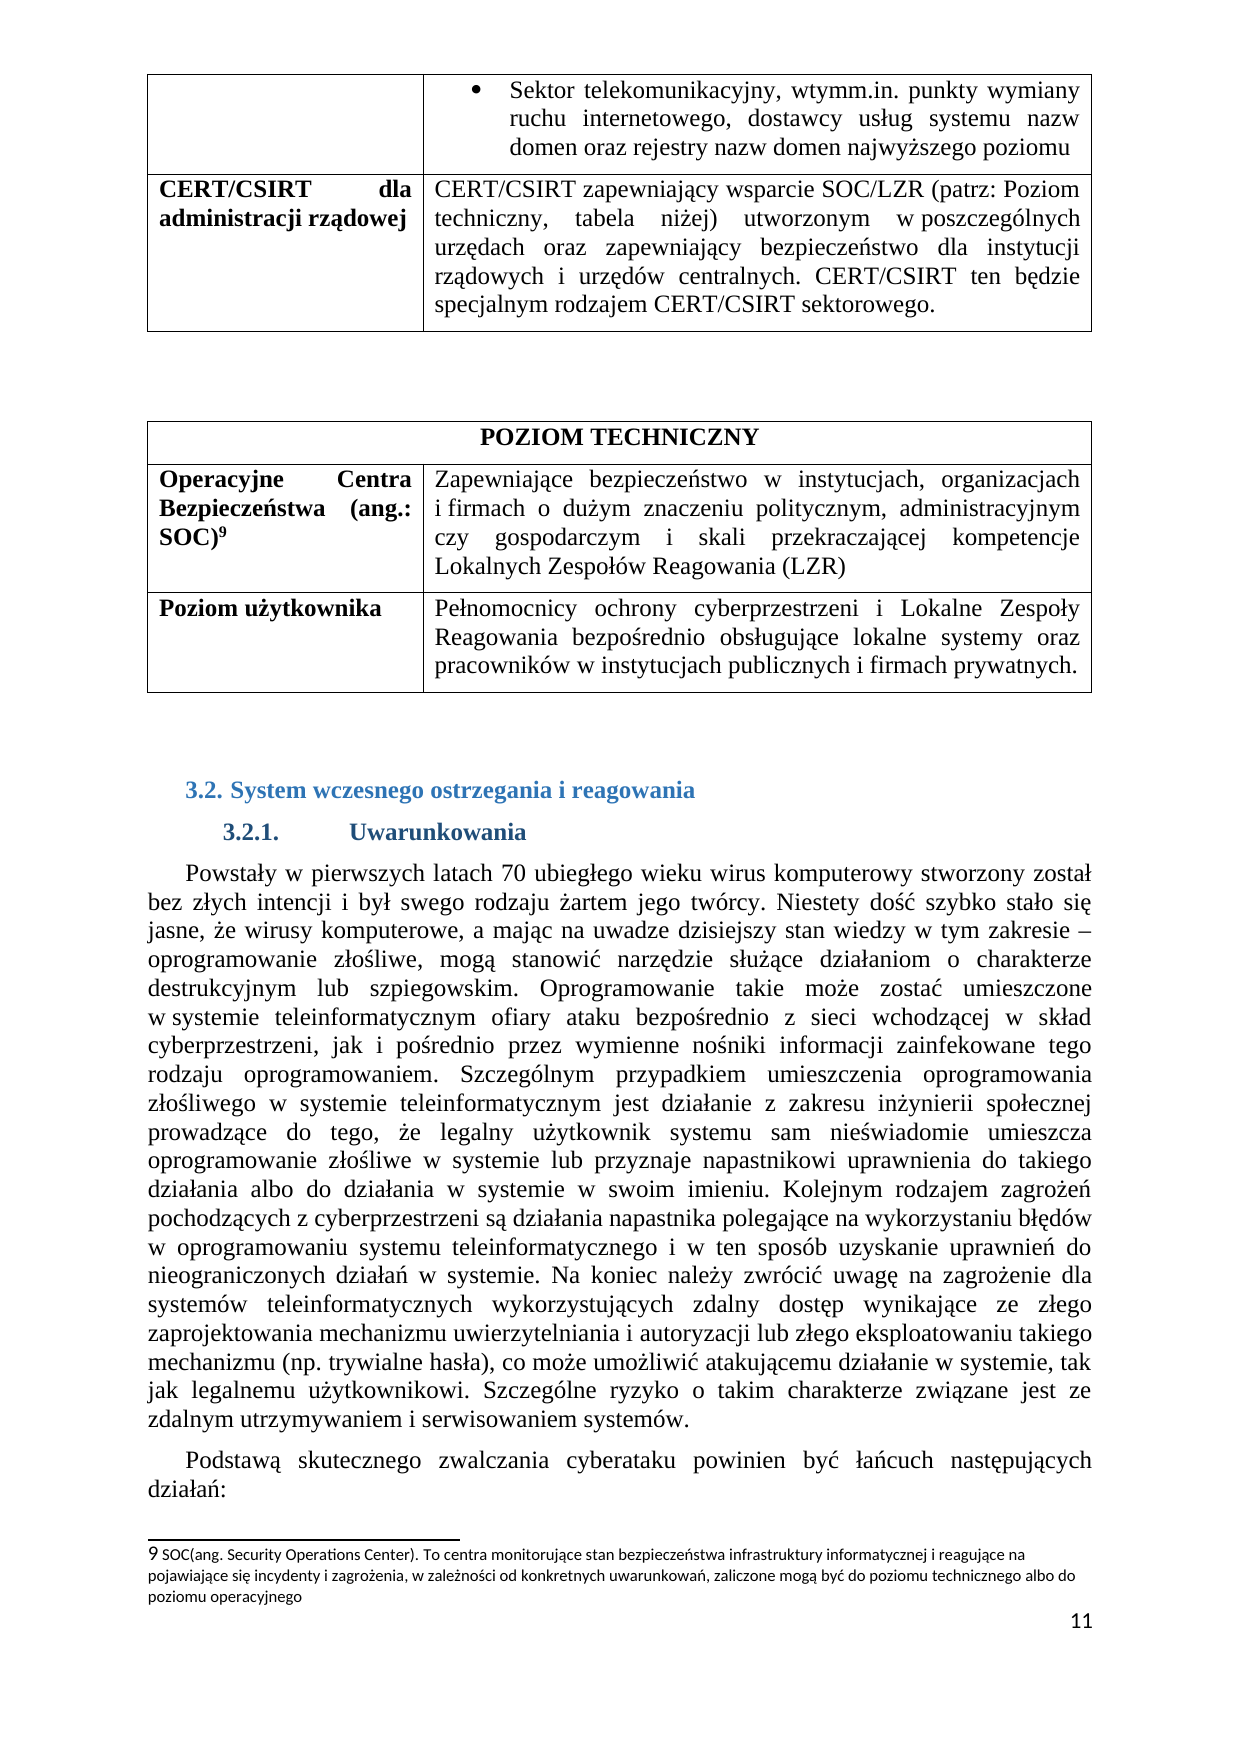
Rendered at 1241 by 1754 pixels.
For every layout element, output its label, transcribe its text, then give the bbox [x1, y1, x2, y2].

list System wczesnego ostrzegania i reagowania [185, 775, 1093, 804]
table_cell CERT/CSIRT sektorowe będą odpowiedzialne za obsługę incydentów w poszczególnych sektorach, wspomagając tym samym SOC i Lokalne Zespoły Reagowania na Incydenty Komputerowe w poszczególnych instytucjach. Z uwagi na złożoność procesu tworzenia takich CERT/CSIRT, wskazane jest w pierwszej kolejności tworzenie Centrum Analiz i Dzielenia się Informacjami (ang. Information Sharing and Analysis Center – ISAC). Mogłyby stać się one podstawą systemu cyberbezpieczeństwa w Polsce i stanowić etap poprzedzający utworzenie sektorowych CERT/CSIRT, wspierających sektory kluczowe w wymianie informacji na temat incydentów oraz reakcji na te incydenty. CERT/CSIRT sektorowe powinny powstać w następujących sektorach: Sektor energetyczny (m.in. energia elektryczna, ropa naftowa, gaz), Sektor transportowy (lotniczy, kolejowy, morski), Sektor bankowy (m.in. instytucje kredytowe), Sektor finansowy (m.in. giełda), Sektor zdrowia (m.in. podmioty świadczące opiekę zdrowotną, w tym szpitale), Sektor zaopatrzenia w wodę, Sektor telekomunikacyjny, wtymm.in. punkty wymiany ruchu internetowego, dostawcy usług systemu nazw domen oraz rejestry nazw domen najwyższego poziomu [424, 75, 1091, 173]
table_cell Zapewniające bezpieczeństwo w instytucjach, organizacjach i firmach o dużym znaczeniu politycznym, administracyjnym czy gospodarczym i skali przekraczającej kompetencje Lokalnych Zespołów Reagowania (LZR) [424, 465, 1091, 592]
table_cell Poziom użytkownika [148, 593, 423, 692]
table_cell POZIOM TECHNICZNY [148, 422, 1091, 463]
text Powstały w pierwszych latach 70 ubiegłego wieku wirus komputerowy stworzony został bez złych intencji i był swego rodzaju żartem jego twórcy. Niestety dość szybko stało się jasne, że wirusy komputerowe, a mając na uwadze dzisiejszy stan wiedzy w tym zakresie – oprogramowanie złośliwe, mogą stanowić narzędzie służące działaniom o charakterze destrukcyjnym lub szpiegowskim. Oprogramowanie takie może zostać umieszczone w systemie teleinformatycznym ofiary ataku bezpośrednio z sieci wchodzącej w skład cyberprzestrzeni, jak i pośrednio przez wymienne nośniki informacji zainfekowane tego rodzaju oprogramowaniem. Szczególnym przypadkiem umieszczenia oprogramowania złośliwego w systemie teleinformatycznym jest działanie z zakresu inżynierii społecznej prowadzące do tego, że legalny użytkownik systemu sam nieświadomie umieszcza oprogramowanie złośliwe w systemie lub przyznaje napastnikowi uprawnienia do takiego działania albo do działania w systemie w swoim imieniu. Kolejnym rodzajem zagrożeń pochodzących z cyberprzestrzeni są działania napastnika polegające na wykorzystaniu błędów w oprogramowaniu systemu teleinformatycznego i w ten sposób uzyskanie uprawnień do nieograniczonych działań w systemie. Na koniec należy zwrócić uwagę na zagrożenie dla systemów teleinformatycznych wykorzystujących zdalny dostęp wynikające ze złego zaprojektowania mechanizmu uwierzytelniania i autoryzacji lub złego eksploatowaniu takiego mechanizmu (np. trywialne hasła), co może umożliwić atakującemu działanie w systemie, tak jak legalnemu użytkownikowi. Szczególne ryzyko o takim charakterze związane jest ze zdalnym utrzymywaniem i serwisowaniem systemów. [148, 858, 1093, 1433]
table_cell [148, 332, 1092, 421]
text Podstawą skutecznego zwalczania cyberataku powinien być łańcuch następujących działań: [148, 1445, 1093, 1503]
table_cell Pełnomocnicy ochrony cyberprzestrzeni i Lokalne Zespoły Reagowania bezpośrednio obsługujące lokalne systemy oraz pracowników w instytucjach publicznych i firmach prywatnych. [424, 593, 1091, 692]
table_cell Operacyjne Centra Bezpieczeństwa (ang.: SOC) [148, 465, 423, 592]
table_cell CERT/CSIRT zapewniający wsparcie SOC/LZR (patrz: Poziom techniczny, tabela niżej) utworzonym w poszczególnych urzędach oraz zapewniający bezpieczeństwo dla instytucji rządowych i urzędów centralnych. CERT/CSIRT ten będzie specjalnym rodzajem CERT/CSIRT sektorowego. [424, 175, 1091, 331]
table_cell CERT/CSIRT dla administracji rządowej [148, 175, 423, 331]
list Uwarunkowania [223, 817, 1093, 845]
table_cell [148, 75, 423, 173]
